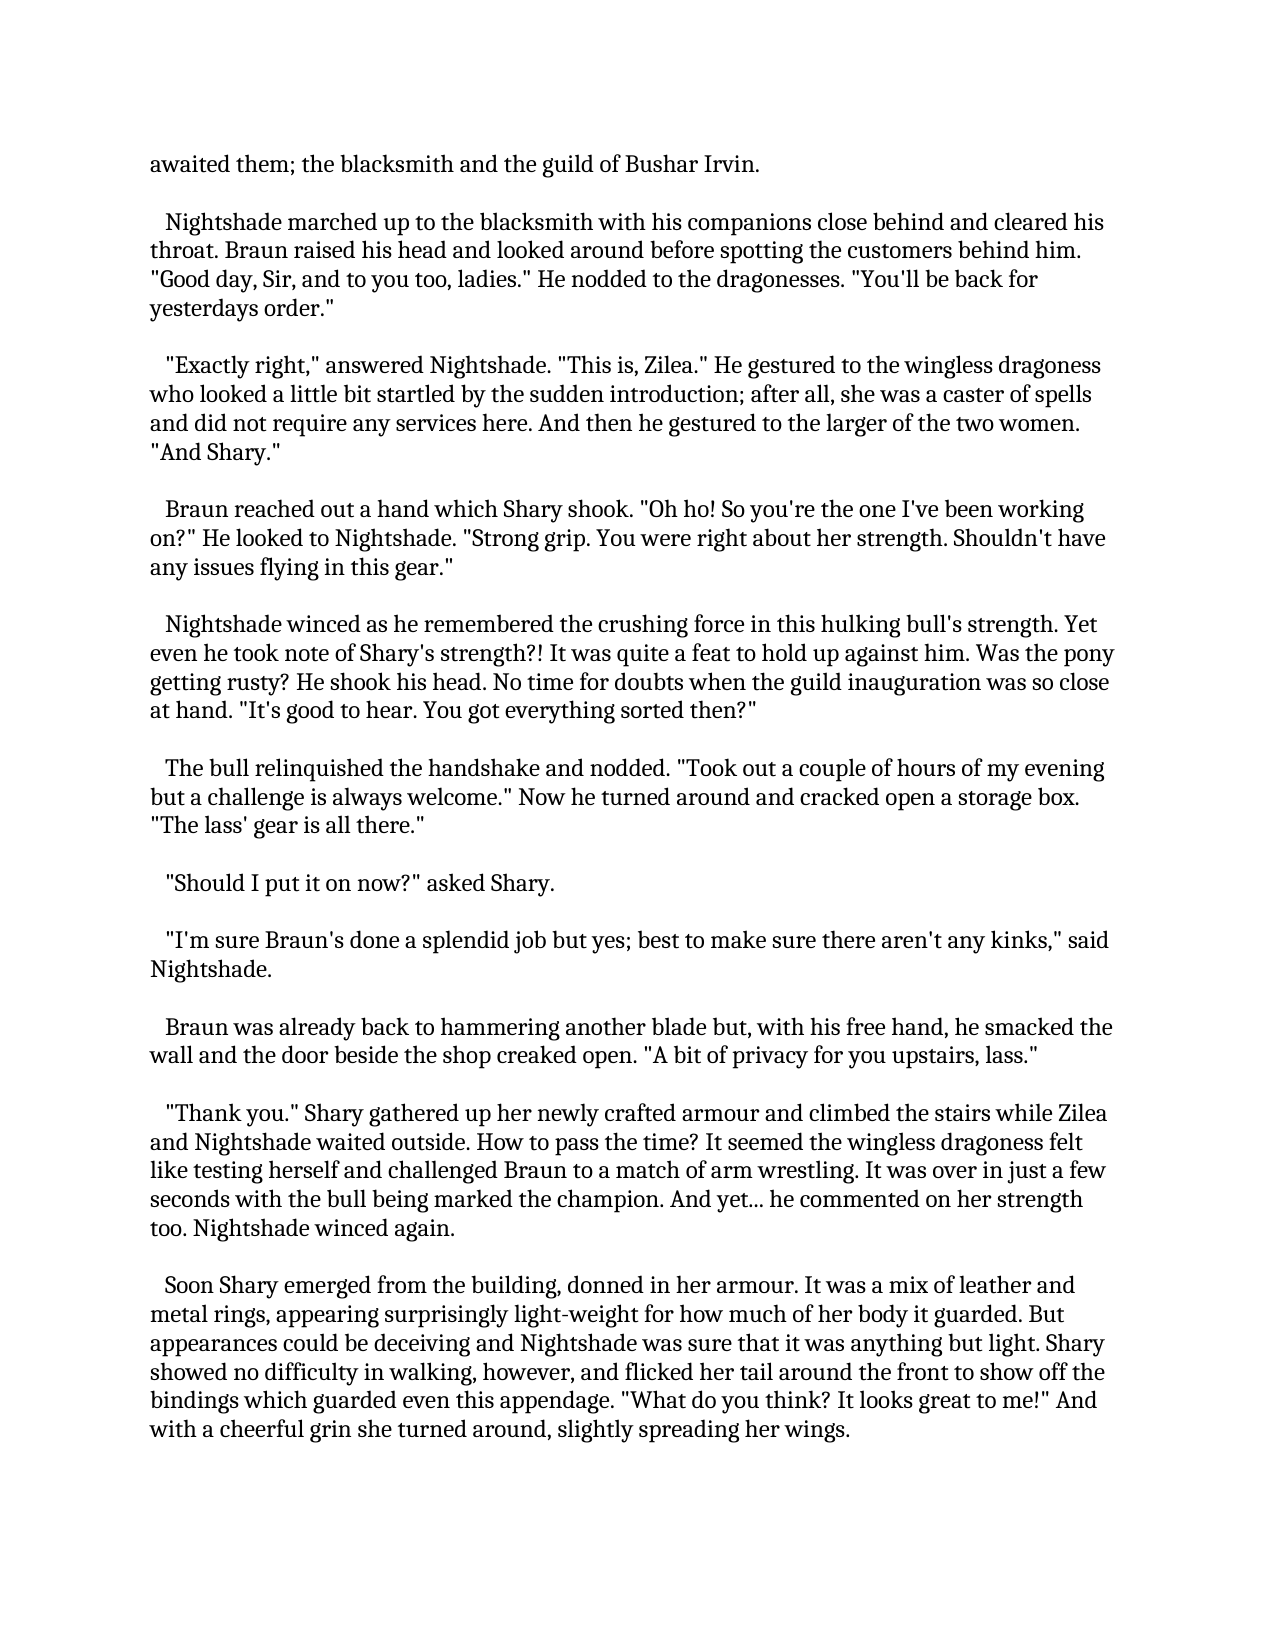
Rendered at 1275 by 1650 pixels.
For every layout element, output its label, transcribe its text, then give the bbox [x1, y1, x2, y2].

text Nightshade marched up to the blacksmith with his companions close behind and cleared his throat. Braun raised his head and looked around before spotting the customers behind him. "Good day, Sir, and to you too, ladies." He nodded to the dragonesses. "You'll be back for yesterdays order." [150, 207, 1125, 322]
text The bull relinquished the handshake and nodded. "Took out a couple of hours of my evening but a challenge is always welcome." Now he turned around and cracked open a storage box. "The lass' gear is all there." [150, 754, 1125, 840]
text Braun reached out a hand which Shary shook. "Oh ho! So you're the one I've been working on?" He looked to Nightshade. "Strong grip. You were right about her strength. Shouldn't have any issues flying in this gear." [150, 495, 1125, 581]
text awaited them; the blacksmith and the guild of Bushar Irvin. [150, 150, 1125, 179]
text "I'm sure Braun's done a splendid job but yes; best to make sure there aren't any kinks," said Nightshade. [150, 926, 1125, 984]
text Nightshade winced as he remembered the crushing force in this hulking bull's strength. Yet even he took note of Shary's strength?! It was quite a feat to hold up against him. Was the pony getting rusty? He shook his head. No time for doubts when the guild inauguration was so close at hand. "It's good to hear. You got everything sorted then?" [150, 610, 1125, 725]
text "Should I put it on now?" asked Shary. [150, 869, 1125, 897]
text "Thank you." Shary gathered up her newly crafted armour and climbed the stairs while Zilea and Nightshade waited outside. How to pass the time? It seemed the wingless dragoness felt like testing herself and challenged Braun to a match of arm wrestling. It was over in just a few seconds with the bull being marked the champion. And yet... he commented on her strength too. Nightshade winced again. [150, 1099, 1125, 1242]
text Braun was already back to hammering another blade but, with his free hand, he smacked the wall and the door beside the shop creaked open. "A bit of privacy for you upstairs, lass." [150, 1012, 1125, 1070]
text "Exactly right," answered Nightshade. "This is, Zilea." He gestured to the wingless dragoness who looked a little bit startled by the sudden introduction; after all, she was a caster of spells and did not require any services here. And then he gestured to the larger of the two women. "And Shary." [150, 351, 1125, 466]
text Soon Shary emerged from the building, donned in her armour. It was a mix of leather and metal rings, appearing surprisingly light-weight for how much of her body it guarded. But appearances could be deceiving and Nightshade was sure that it was anything but light. Shary showed no difficulty in walking, however, and flicked her tail around the front to show off the bindings which guarded even this appendage. "What do you think? It looks great to me!" And with a cheerful grin she turned around, slightly spreading her wings. [150, 1271, 1125, 1444]
